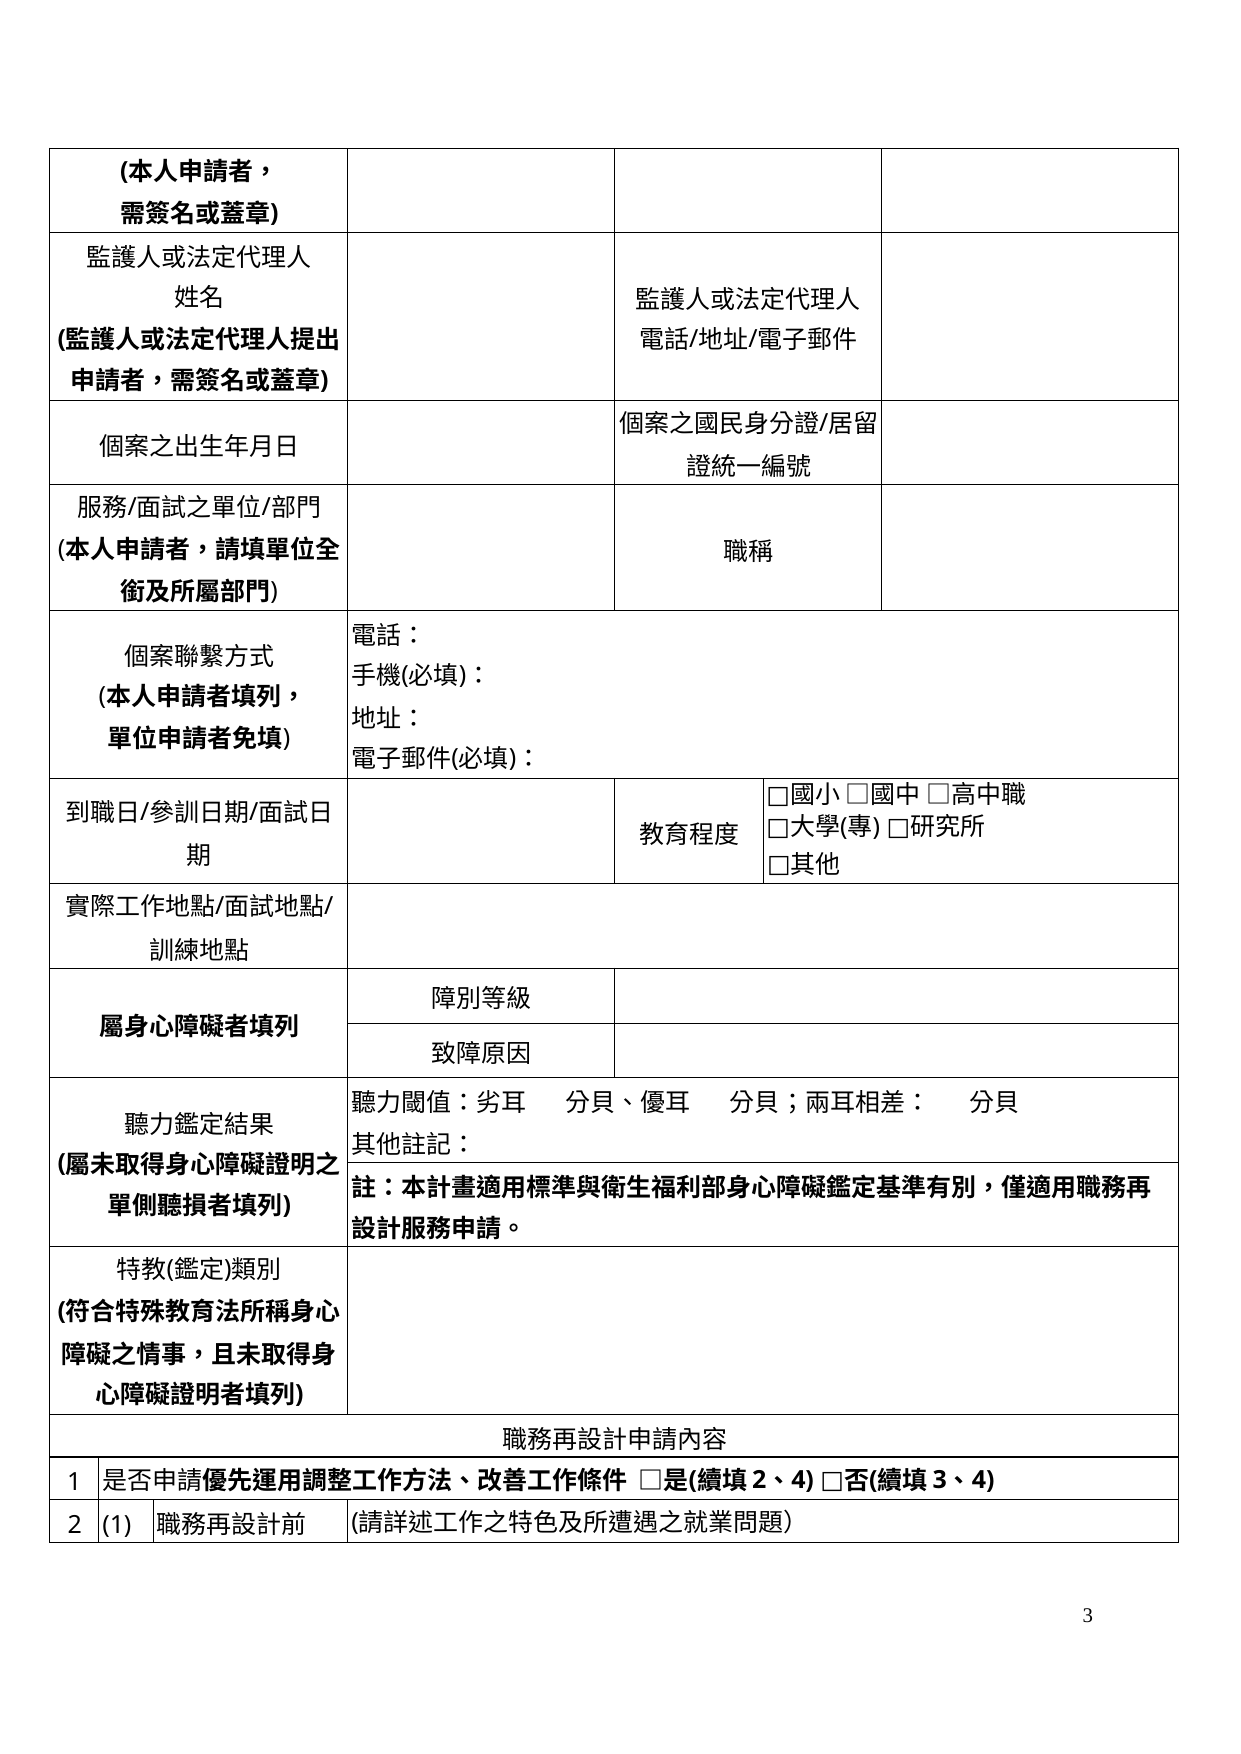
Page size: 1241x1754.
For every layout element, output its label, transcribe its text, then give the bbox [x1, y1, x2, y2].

table_cell [348, 884, 1178, 967]
table_cell [348, 779, 614, 883]
table_cell [615, 1024, 1178, 1077]
table_cell [882, 149, 1178, 232]
table_cell 職務再設計前 [154, 1500, 347, 1542]
table_cell [348, 149, 614, 232]
table_cell [348, 401, 614, 484]
table_cell 教育程度 [615, 779, 763, 883]
table_cell [882, 233, 1178, 400]
table_cell 特教(鑑定)類別 (符合特殊教育法所稱身心障礙之情事，且未取得身心障礙證明者填列) [50, 1247, 347, 1414]
table_cell 個案之出生年月日 [50, 401, 347, 484]
table_cell [348, 233, 614, 400]
table_cell [882, 485, 1178, 610]
table_cell 職務再設計申請內容 [50, 1415, 1178, 1456]
table_cell 是否申請優先運用調整工作方法、改善工作條件 □是(續填2、4) □否(續填3、4) [99, 1458, 1178, 1499]
table_cell 屬身心障礙者填列 [50, 969, 347, 1077]
table_cell [348, 1247, 1178, 1414]
table_cell 到職日/參訓日期/面試日期 [50, 779, 347, 883]
table_cell 聽力鑑定結果 (屬未取得身心障礙證明之單側聽損者填列) [50, 1078, 347, 1246]
table_cell [615, 969, 1178, 1022]
table_cell 服務/面試之單位/部門 (本人申請者，請填單位全銜及所屬部門) [50, 485, 347, 610]
table_cell 電話： 手機(必填)： 地址： 電子郵件(必填)： [348, 611, 1178, 778]
table_cell 個案聯繫方式 (本人申請者填列， 單位申請者免填) [50, 611, 347, 778]
table_cell 監護人或法定代理人 姓名 (監護人或法定代理人提出申請者，需簽名或蓋章) [50, 233, 347, 400]
table_cell 註：本計畫適用標準與衛生福利部身心障礙鑑定基準有別，僅適用職務再設計服務申請。 [348, 1163, 1178, 1246]
table_cell □國小 □國中 □高中職 □大學(專) □研究所 □其他 [764, 779, 1178, 883]
table_cell (1) [99, 1500, 153, 1542]
table_cell 監護人或法定代理人 電話/地址/電子郵件 [615, 233, 881, 400]
table_cell 致障原因 [348, 1024, 614, 1077]
table_cell (請詳述工作之特色及所遭遇之就業問題） [348, 1500, 1178, 1542]
table_cell [348, 485, 614, 610]
table_cell 2 [50, 1500, 98, 1542]
table_cell 職稱 [615, 485, 881, 610]
table_cell 1 [50, 1458, 98, 1499]
table_cell 障別等級 [348, 969, 614, 1022]
table_cell [615, 149, 881, 232]
table_cell [882, 401, 1178, 484]
table_cell (本人申請者， 需簽名或蓋章) [50, 149, 347, 232]
table_cell 聽力閾值：劣耳 分貝、優耳 分貝；兩耳相差： 分貝 其他註記： [348, 1078, 1178, 1162]
table_cell 個案之國民身分證/居留證統一編號 [615, 401, 881, 484]
table_cell 實際工作地點/面試地點/訓練地點 [50, 884, 347, 967]
